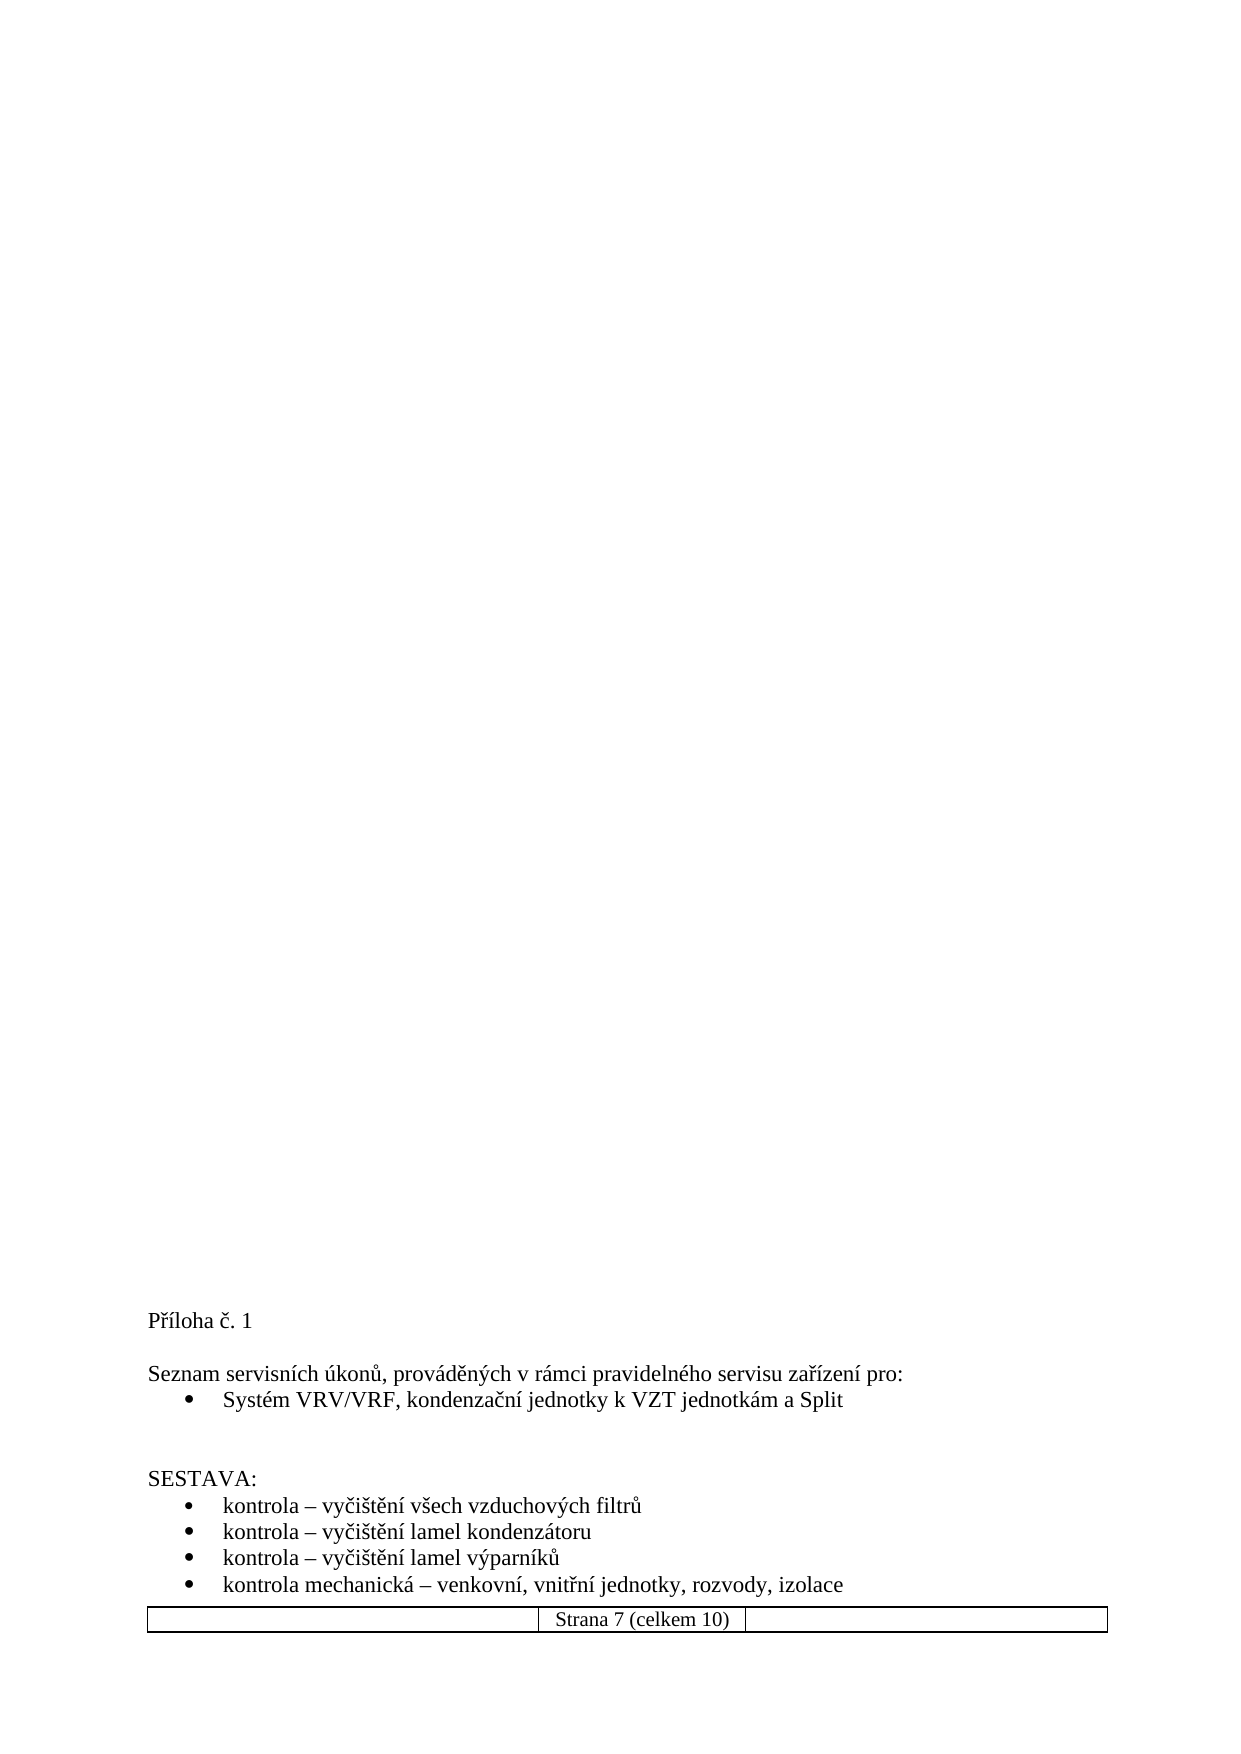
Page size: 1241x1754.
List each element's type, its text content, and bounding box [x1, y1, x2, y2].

list kontrola – vyčištění lamel kondenzátoru [185, 1518, 1093, 1544]
list kontrola – vyčištění lamel výparníků [185, 1544, 1093, 1571]
text Příloha č. 1 [148, 1307, 1093, 1333]
list kontrola – vyčištění všech vzduchových filtrů [185, 1492, 1093, 1518]
text Seznam servisních úkonů, prováděných v rámci pravidelného servisu zařízení pro: [148, 1360, 1093, 1386]
list kontrola mechanická – venkovní, vnitřní jednotky, rozvody, izolace [185, 1571, 1093, 1597]
list Systém VRV/VRF, kondenzační jednotky k VZT jednotkám a Split [185, 1386, 1093, 1413]
subtitle SESTAVA: [148, 1465, 1093, 1492]
